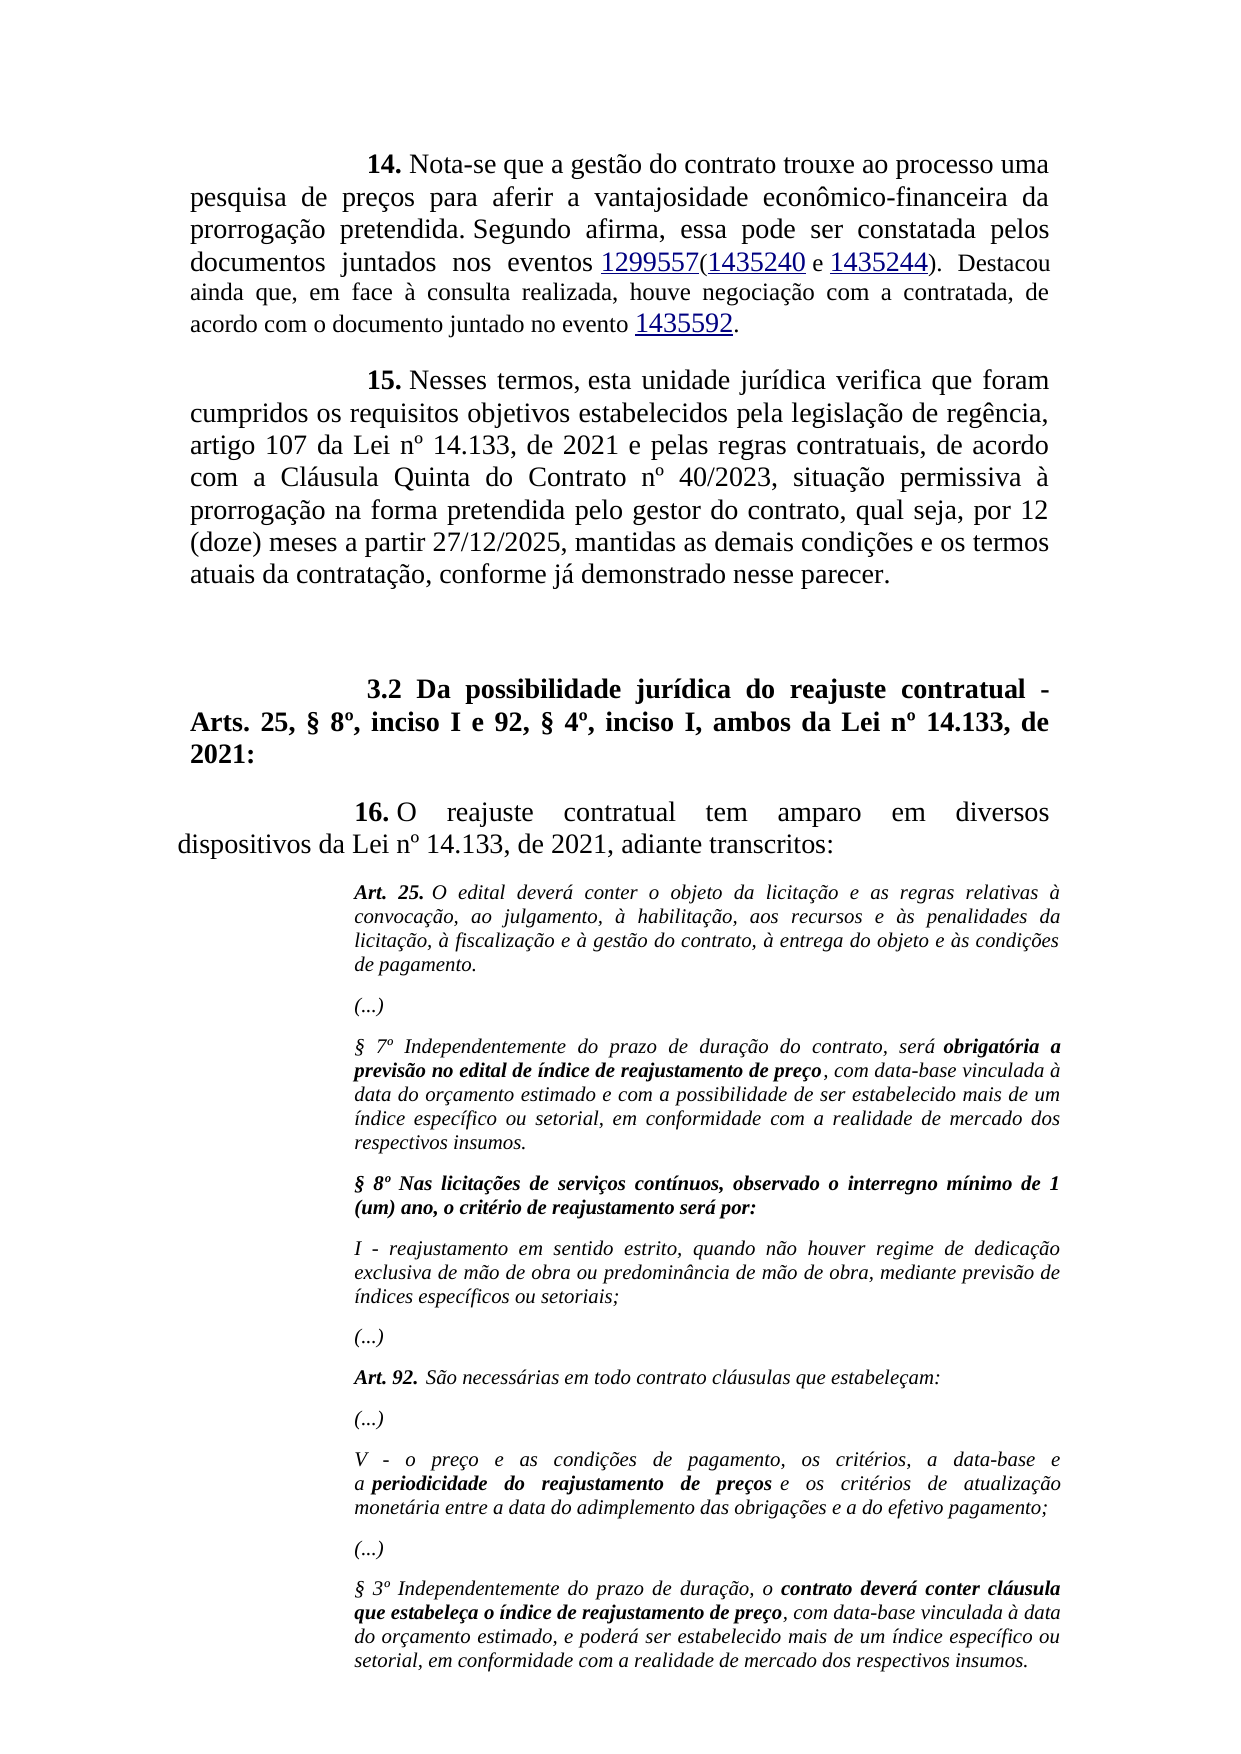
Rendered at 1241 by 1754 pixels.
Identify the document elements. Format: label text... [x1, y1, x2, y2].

text V - o preço e as condições de pagamento, os critérios, a data-base e a periodicidade do reajustamento de preços e os critérios de atualização monetária entre a data do adimplemento das obrigações e a do efetivo pagamento; [354, 1447, 1063, 1519]
text (...) [354, 1324, 1063, 1348]
text (...) [354, 1406, 1063, 1430]
text 15. Nesses termos, esta unidade jurídica verifica que foram cumpridos os requisitos objetivos estabelecidos pela legislação de regência, artigo 107 da Lei nº 14.133, de 2021 e pelas regras contratuais, de acordo com a Cláusula Quinta do Contrato nº 40/2023, situação permissiva à prorrogação na forma pretendida pelo gestor do contrato, qual seja, por 12 (doze) meses a partir 27/12/2025, mantidas as demais condições e os termos atuais da contratação, conforme já demonstrado nesse parecer. [190, 363, 1051, 590]
text 3.2 Da possibilidade jurídica do reajuste contratual - Arts. 25, § 8º, inciso I e 92, § 4º, inciso I, ambos da Lei nº 14.133, de 2021: [190, 672, 1051, 769]
text (...) [354, 1536, 1063, 1559]
text § 3º Independentemente do prazo de duração, o contrato deverá conter cláusula que estabeleça o índice de reajustamento de preço, com data-base vinculada à data do orçamento estimado, e poderá ser estabelecido mais de um índice específico ou setorial, em conformidade com a realidade de mercado dos respectivos insumos. [354, 1576, 1063, 1672]
text I - reajustamento em sentido estrito, quando não houver regime de dedicação exclusiva de mão de obra ou predominância de mão de obra, mediante previsão de índices específicos ou setoriais; [354, 1236, 1063, 1308]
text § 8º Nas licitações de serviços contínuos, observado o interregno mínimo de 1 (um) ano, o critério de reajustamento será por: [354, 1171, 1063, 1219]
text 14. Nota-se que a gestão do contrato trouxe ao processo uma pesquisa de preços para aferir a vantajosidade econômico-financeira da prorrogação pretendida. Segundo afirma, essa pode ser constatada pelos documentos juntados nos eventos 1299557(1435240 e 1435244). Destacou ainda que, em face à consulta realizada, houve negociação com a contratada, de acordo com o documento juntado no evento 1435592. [190, 147, 1051, 338]
text 16. O reajuste contratual tem amparo em diversos dispositivos da Lei nº 14.133, de 2021, adiante transcritos: [177, 794, 1051, 859]
text (...) [354, 993, 1063, 1017]
text Art. 25. O edital deverá conter o objeto da licitação e as regras relativas à convocação, ao julgamento, à habilitação, aos recursos e às penalidades da licitação, à fiscalização e à gestão do contrato, à entrega do objeto e às condições de pagamento. [354, 880, 1063, 976]
text Art. 92. São necessárias em todo contrato cláusulas que estabeleçam: [354, 1365, 1063, 1389]
text § 7º Independentemente do prazo de duração do contrato, será obrigatória a previsão no edital de índice de reajustamento de preço, com data-base vinculada à data do orçamento estimado e com a possibilidade de ser estabelecido mais de um índice específico ou setorial, em conformidade com a realidade de mercado dos respectivos insumos. [354, 1034, 1063, 1154]
